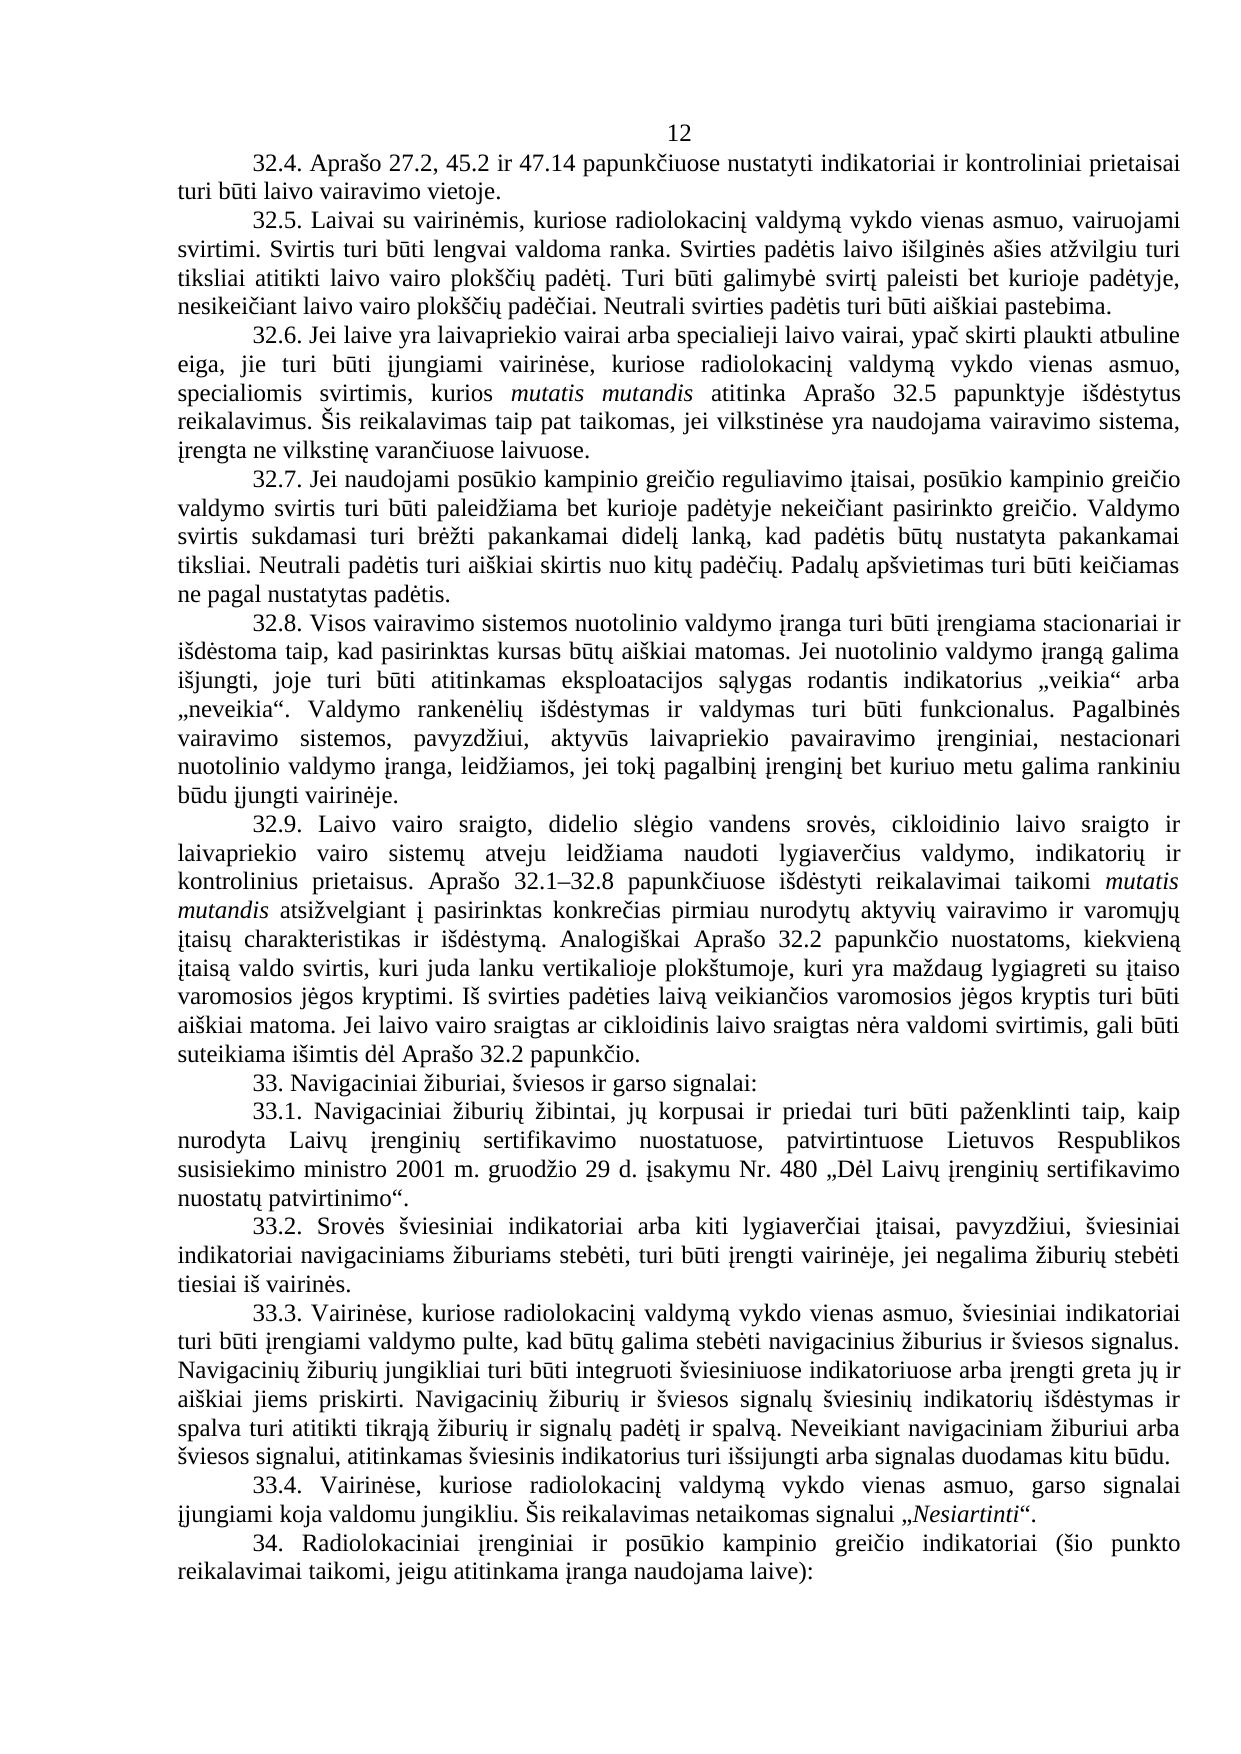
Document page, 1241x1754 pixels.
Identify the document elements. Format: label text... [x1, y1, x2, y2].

text 32.5. Laivai su vairinėmis, kuriose radiolokacinį valdymą vykdo vienas asmuo, vairuojami svirtimi. Svirtis turi būti lengvai valdoma ranka. Svirties padėtis laivo išilginės ašies atžvilgiu turi tiksliai atitikti laivo vairo plokščių padėtį. Turi būti galimybė svirtį paleisti bet kurioje padėtyje, nesikeičiant laivo vairo plokščių padėčiai. Neutrali svirties padėtis turi būti aiškiai pastebima. [177, 205, 1181, 320]
text 33.3. Vairinėse, kuriose radiolokacinį valdymą vykdo vienas asmuo, šviesiniai indikatoriai turi būti įrengiami valdymo pulte, kad būtų galima stebėti navigacinius žiburius ir šviesos signalus. Navigacinių žiburių jungikliai turi būti integruoti šviesiniuose indikatoriuose arba įrengti greta jų ir aiškiai jiems priskirti. Navigacinių žiburių ir šviesos signalų šviesinių indikatorių išdėstymas ir spalva turi atitikti tikrąją žiburių ir signalų padėtį ir spalvą. Neveikiant navigaciniam žiburiui arba šviesos signalui, atitinkamas šviesinis indikatorius turi išsijungti arba signalas duodamas kitu būdu. [177, 1298, 1181, 1470]
text 33.4. Vairinėse, kuriose radiolokacinį valdymą vykdo vienas asmuo, garso signalai įjungiami koja valdomu jungikliu. Šis reikalavimas netaikomas signalui „Nesiartinti“. [177, 1470, 1181, 1528]
text 32.8. Visos vairavimo sistemos nuotolinio valdymo įranga turi būti įrengiama stacionariai ir išdėstoma taip, kad pasirinktas kursas būtų aiškiai matomas. Jei nuotolinio valdymo įrangą galima išjungti, joje turi būti atitinkamas eksploatacijos sąlygas rodantis indikatorius „veikia“ arba „neveikia“. Valdymo rankenėlių išdėstymas ir valdymas turi būti funkcionalus. Pagalbinės vairavimo sistemos, pavyzdžiui, aktyvūs laivapriekio pavairavimo įrenginiai, nestacionari nuotolinio valdymo įranga, leidžiamos, jei tokį pagalbinį įrenginį bet kuriuo metu galima rankiniu būdu įjungti vairinėje. [177, 608, 1181, 809]
text 34. Radiolokaciniai įrenginiai ir posūkio kampinio greičio indikatoriai (šio punkto reikalavimai taikomi, jeigu atitinkama įranga naudojama laive): [177, 1528, 1181, 1585]
text 32.4. Aprašo 27.2, 45.2 ir 47.14 papunkčiuose nustatyti indikatoriai ir kontroliniai prietaisai turi būti laivo vairavimo vietoje. [177, 148, 1181, 205]
text 32.9. Laivo vairo sraigto, didelio slėgio vandens srovės, cikloidinio laivo sraigto ir laivapriekio vairo sistemų atveju leidžiama naudoti lygiaverčius valdymo, indikatorių ir kontrolinius prietaisus. Aprašo 32.1–32.8 papunkčiuose išdėstyti reikalavimai taikomi mutatis mutandis atsižvelgiant į pasirinktas konkrečias pirmiau nurodytų aktyvių vairavimo ir varomųjų įtaisų charakteristikas ir išdėstymą. Analogiškai Aprašo 32.2 papunkčio nuostatoms, kiekvieną įtaisą valdo svirtis, kuri juda lanku vertikalioje plokštumoje, kuri yra maždaug lygiagreti su įtaiso varomosios jėgos kryptimi. Iš svirties padėties laivą veikiančios varomosios jėgos kryptis turi būti aiškiai matoma. Jei laivo vairo sraigtas ar cikloidinis laivo sraigtas nėra valdomi svirtimis, gali būti suteikiama išimtis dėl Aprašo 32.2 papunkčio. [177, 809, 1181, 1068]
text 33.2. Srovės šviesiniai indikatoriai arba kiti lygiaverčiai įtaisai, pavyzdžiui, šviesiniai indikatoriai navigaciniams žiburiams stebėti, turi būti įrengti vairinėje, jei negalima žiburių stebėti tiesiai iš vairinės. [177, 1211, 1181, 1298]
text 33.1. Navigaciniai žiburių žibintai, jų korpusai ir priedai turi būti paženklinti taip, kaip nurodyta Laivų įrenginių sertifikavimo nuostatuose, patvirtintuose Lietuvos Respublikos susisiekimo ministro 2001 m. gruodžio 29 d. įsakymu Nr. 480 „Dėl Laivų įrenginių sertifikavimo nuostatų patvirtinimo“. [177, 1096, 1181, 1211]
text 32.7. Jei naudojami posūkio kampinio greičio reguliavimo įtaisai, posūkio kampinio greičio valdymo svirtis turi būti paleidžiama bet kurioje padėtyje nekeičiant pasirinkto greičio. Valdymo svirtis sukdamasi turi brėžti pakankamai didelį lanką, kad padėtis būtų nustatyta pakankamai tiksliai. Neutrali padėtis turi aiškiai skirtis nuo kitų padėčių. Padalų apšvietimas turi būti keičiamas ne pagal nustatytas padėtis. [177, 464, 1181, 608]
text 33. Navigaciniai žiburiai, šviesos ir garso signalai: [177, 1068, 1181, 1096]
text 32.6. Jei laive yra laivapriekio vairai arba specialieji laivo vairai, ypač skirti plaukti atbuline eiga, jie turi būti įjungiami vairinėse, kuriose radiolokacinį valdymą vykdo vienas asmuo, specialiomis svirtimis, kurios mutatis mutandis atitinka Aprašo 32.5 papunktyje išdėstytus reikalavimus. Šis reikalavimas taip pat taikomas, jei vilkstinėse yra naudojama vairavimo sistema, įrengta ne vilkstinę varančiuose laivuose. [177, 320, 1181, 464]
